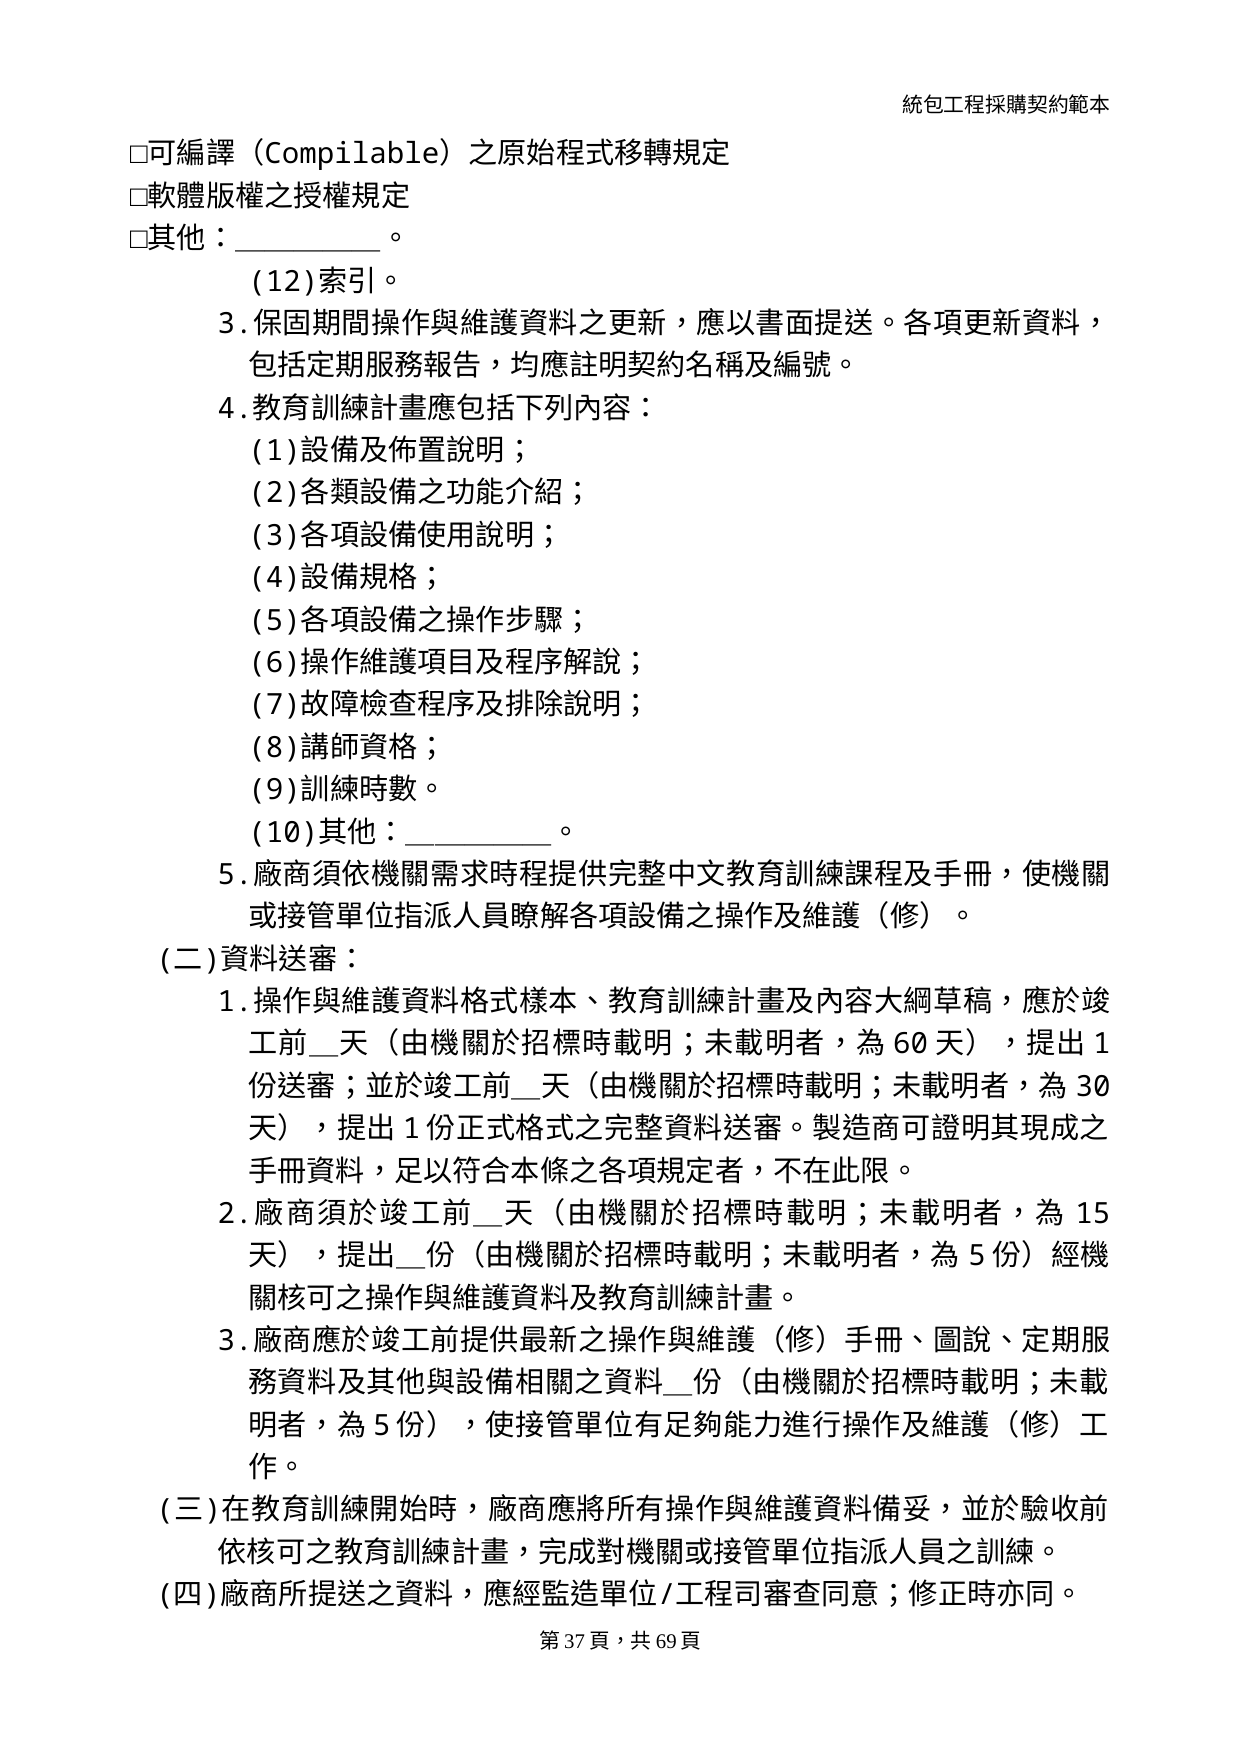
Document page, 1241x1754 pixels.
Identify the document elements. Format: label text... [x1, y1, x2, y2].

text (6)操作維護項目及程序解說； [248, 638, 1110, 681]
text (12)索引。 [248, 257, 1110, 299]
text (三)在教育訓練開始時，廠商應將所有操作與維護資料備妥，並於驗收前依核可之教育訓練計畫，完成對機關或接管單位指派人員之訓練。 [156, 1486, 1110, 1571]
text (四)廠商所提送之資料，應經監造單位/工程司審查同意；修正時亦同。 [156, 1571, 1110, 1613]
text (10)其他：＿＿＿＿＿。 [248, 808, 1110, 851]
text (1)設備及佈置說明； [248, 427, 1110, 469]
text (二)資料送審： [156, 935, 1110, 978]
text 3.廠商應於竣工前提供最新之操作與維護（修）手冊、圖說、定期服務資料及其他與設備相關之資料＿份（由機關於招標時載明；未載明者，為5份），使接管單位有足夠能力進行操作及維護（修）工作。 [217, 1317, 1110, 1486]
text 3.保固期間操作與維護資料之更新，應以書面提送。各項更新資料，包括定期服務報告，均應註明契約名稱及編號。 [217, 299, 1110, 384]
text □可編譯（Compilable）之原始程式移轉規定 [130, 130, 1110, 172]
text □軟體版權之授權規定 [130, 172, 1110, 215]
text (3)各項設備使用說明； [248, 511, 1110, 554]
text 2.廠商須於竣工前＿天（由機關於招標時載明；未載明者，為15天），提出＿份（由機關於招標時載明；未載明者，為5份）經機關核可之操作與維護資料及教育訓練計畫。 [217, 1189, 1110, 1317]
text (8)講師資格； [248, 723, 1110, 766]
text (9)訓練時數。 [248, 766, 1110, 808]
text (5)各項設備之操作步驟； [248, 596, 1110, 638]
text (2)各類設備之功能介紹； [248, 469, 1110, 511]
text 4.教育訓練計畫應包括下列內容： [217, 384, 1110, 427]
text 5.廠商須依機關需求時程提供完整中文教育訓練課程及手冊，使機關或接管單位指派人員瞭解各項設備之操作及維護（修）。 [217, 851, 1110, 935]
text (7)故障檢查程序及排除說明； [248, 681, 1110, 723]
text □其他：＿＿＿＿＿。 [130, 215, 1110, 257]
text 1.操作與維護資料格式樣本、教育訓練計畫及內容大綱草稿，應於竣工前＿天（由機關於招標時載明；未載明者，為60天），提出1份送審；並於竣工前＿天（由機關於招標時載明；未載明者，為30天），提出1份正式格式之完整資料送審。製造商可證明其現成之手冊資料，足以符合本條之各項規定者，不在此限。 [217, 978, 1110, 1189]
text (4)設備規格； [248, 554, 1110, 596]
